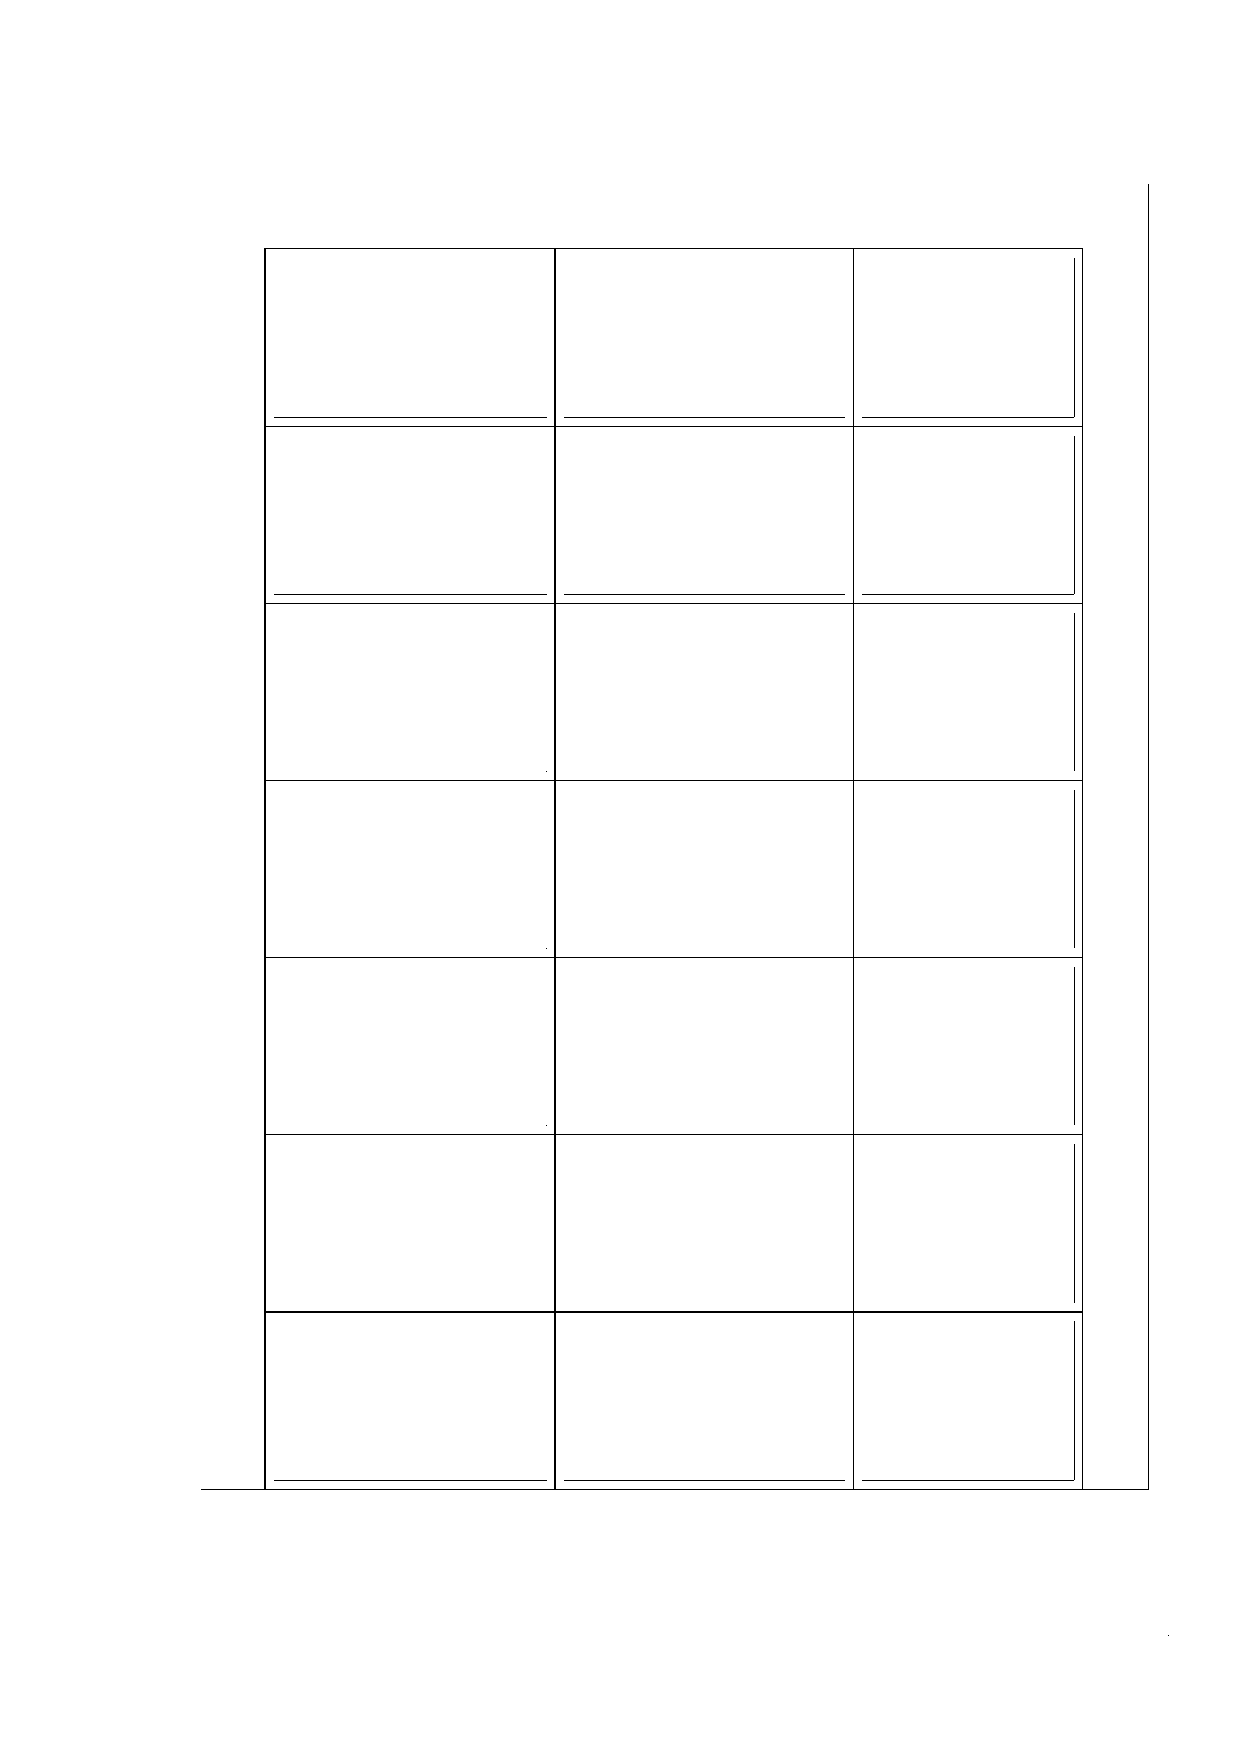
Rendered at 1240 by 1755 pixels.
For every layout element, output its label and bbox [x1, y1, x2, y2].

table_cell [556, 958, 853, 1134]
table_cell [854, 958, 1082, 1134]
table_cell [556, 427, 853, 603]
table_cell [854, 249, 1082, 426]
table_cell [266, 958, 554, 1134]
table_cell [556, 1313, 853, 1489]
table_cell [556, 249, 853, 426]
table_cell [854, 604, 1082, 780]
table_cell [556, 781, 853, 957]
table_cell [266, 1135, 554, 1311]
table_cell [266, 781, 554, 957]
table_cell [266, 604, 554, 780]
table_cell [854, 1313, 1082, 1489]
table_cell [556, 604, 853, 780]
table_cell [854, 1135, 1082, 1311]
table_cell [556, 1135, 853, 1311]
table_cell [854, 781, 1082, 957]
table_cell [854, 427, 1082, 603]
table_cell [266, 1313, 554, 1489]
table_cell [266, 427, 554, 603]
table_cell [266, 249, 554, 426]
